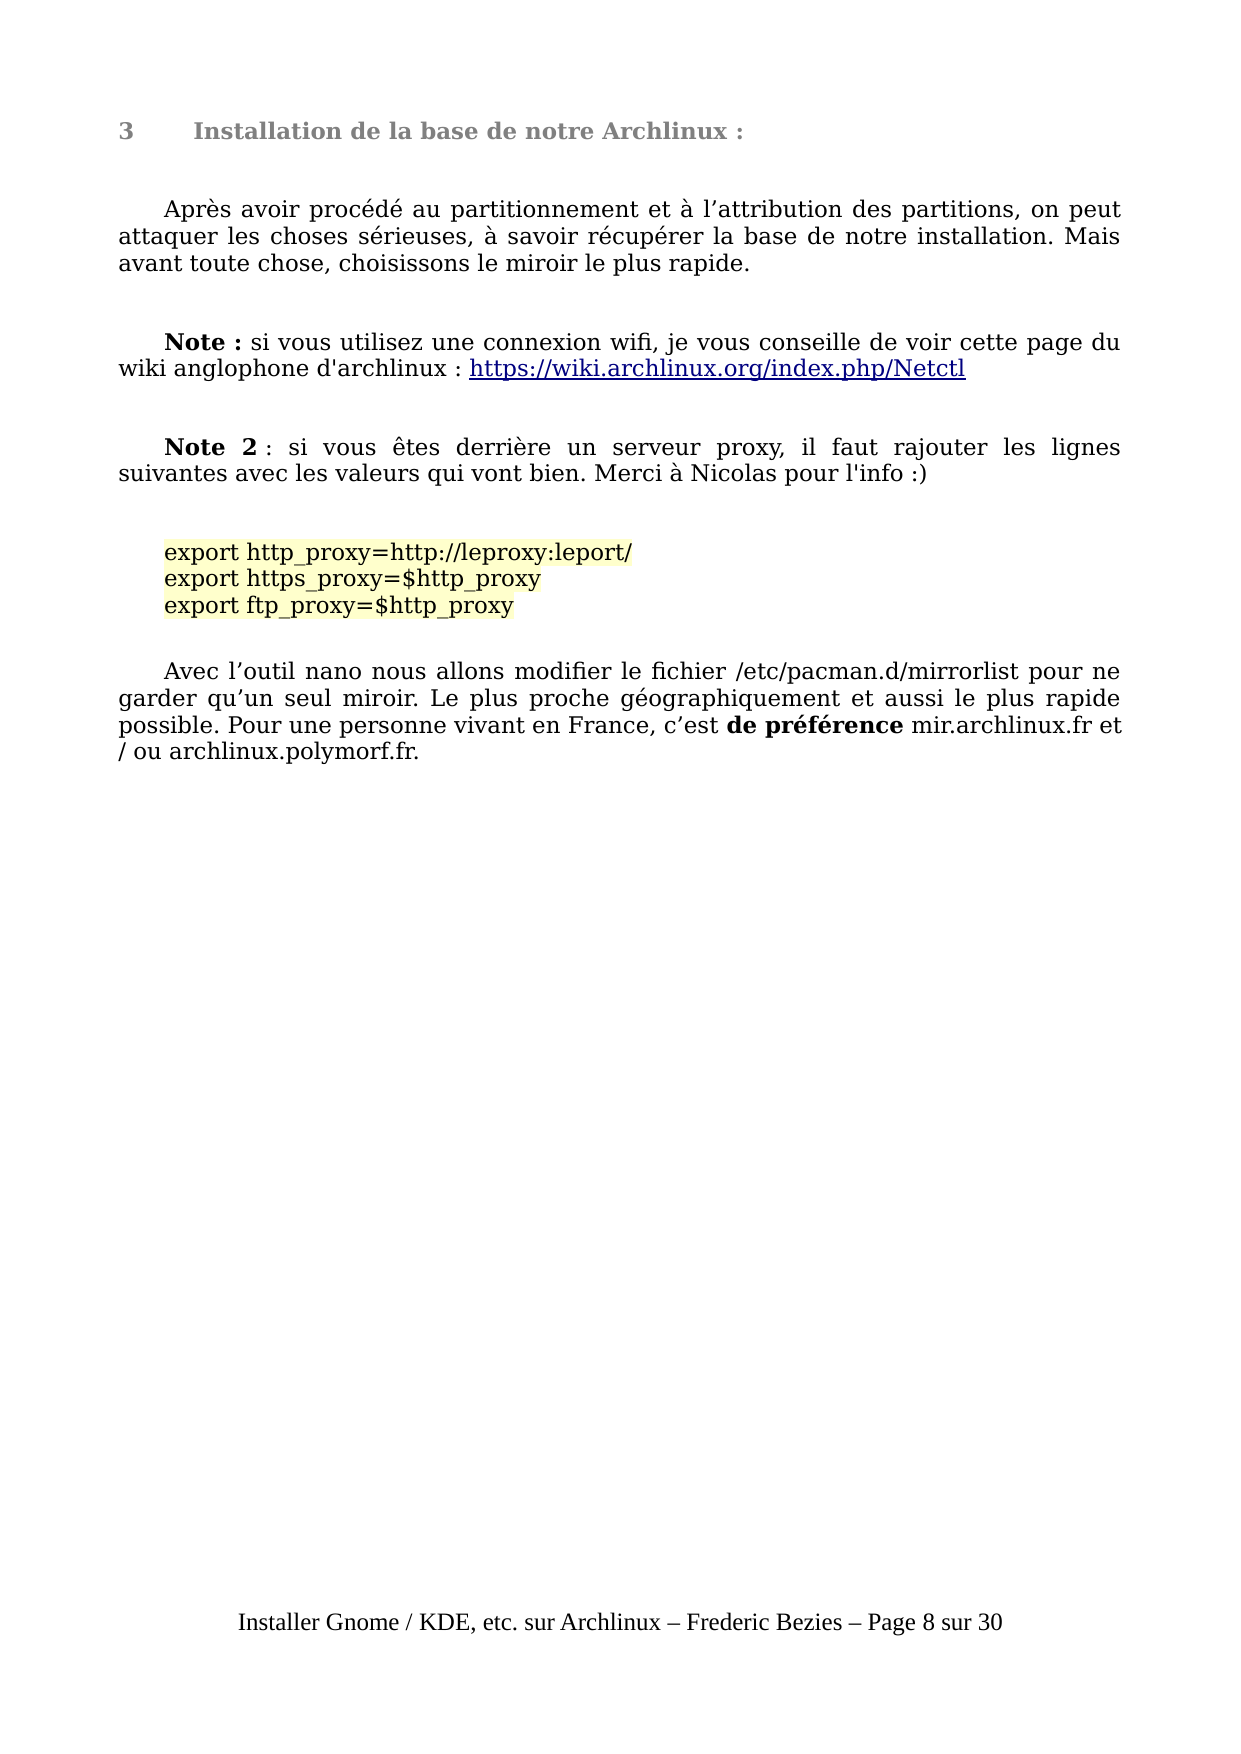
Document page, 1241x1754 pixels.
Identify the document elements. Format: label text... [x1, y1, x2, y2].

text export ftp_proxy=$http_proxy [118, 592, 164, 619]
text Après avoir procédé au partitionnement et à l’attribution des partitions, on peut attaquer les choses sérieuses, à savoir récupérer la base de notre installation. Mais avant toute chose, choisissons le miroir le plus rapide. [118, 197, 1122, 277]
text export https_proxy=$http_proxy [541, 566, 1122, 592]
text export ftp_proxy=$http_proxy [514, 592, 1122, 619]
text export http_proxy=http://leproxy:leport/ [632, 539, 1122, 566]
text Note 2 : si vous êtes derrière un serveur proxy, il faut rajouter les lignes suivantes avec les valeurs qui vont bien. Merci à Nicolas pour l'info :) [118, 434, 1122, 487]
text Avec l’outil nano nous allons modifier le fichier /etc/pacman.d/mirrorlist pour ne garder qu’un seul miroir. Le plus proche géographiquement et aussi le plus rapide possible. Pour une personne vivant en France, c’est de préférence mir.archlinux.fr et / ou archlinux.polymorf.fr. [118, 658, 1122, 765]
text Note : si vous utilisez une connexion wifi, je vous conseille de voir cette page du wiki anglophone d'archlinux : https://wiki.archlinux.org/index.php/Netctl [118, 328, 1122, 382]
subtitle Installation de la base de notre Archlinux : [118, 118, 1122, 145]
text export http_proxy=http://leproxy:leport/ [118, 539, 164, 566]
text export https_proxy=$http_proxy [118, 566, 164, 592]
